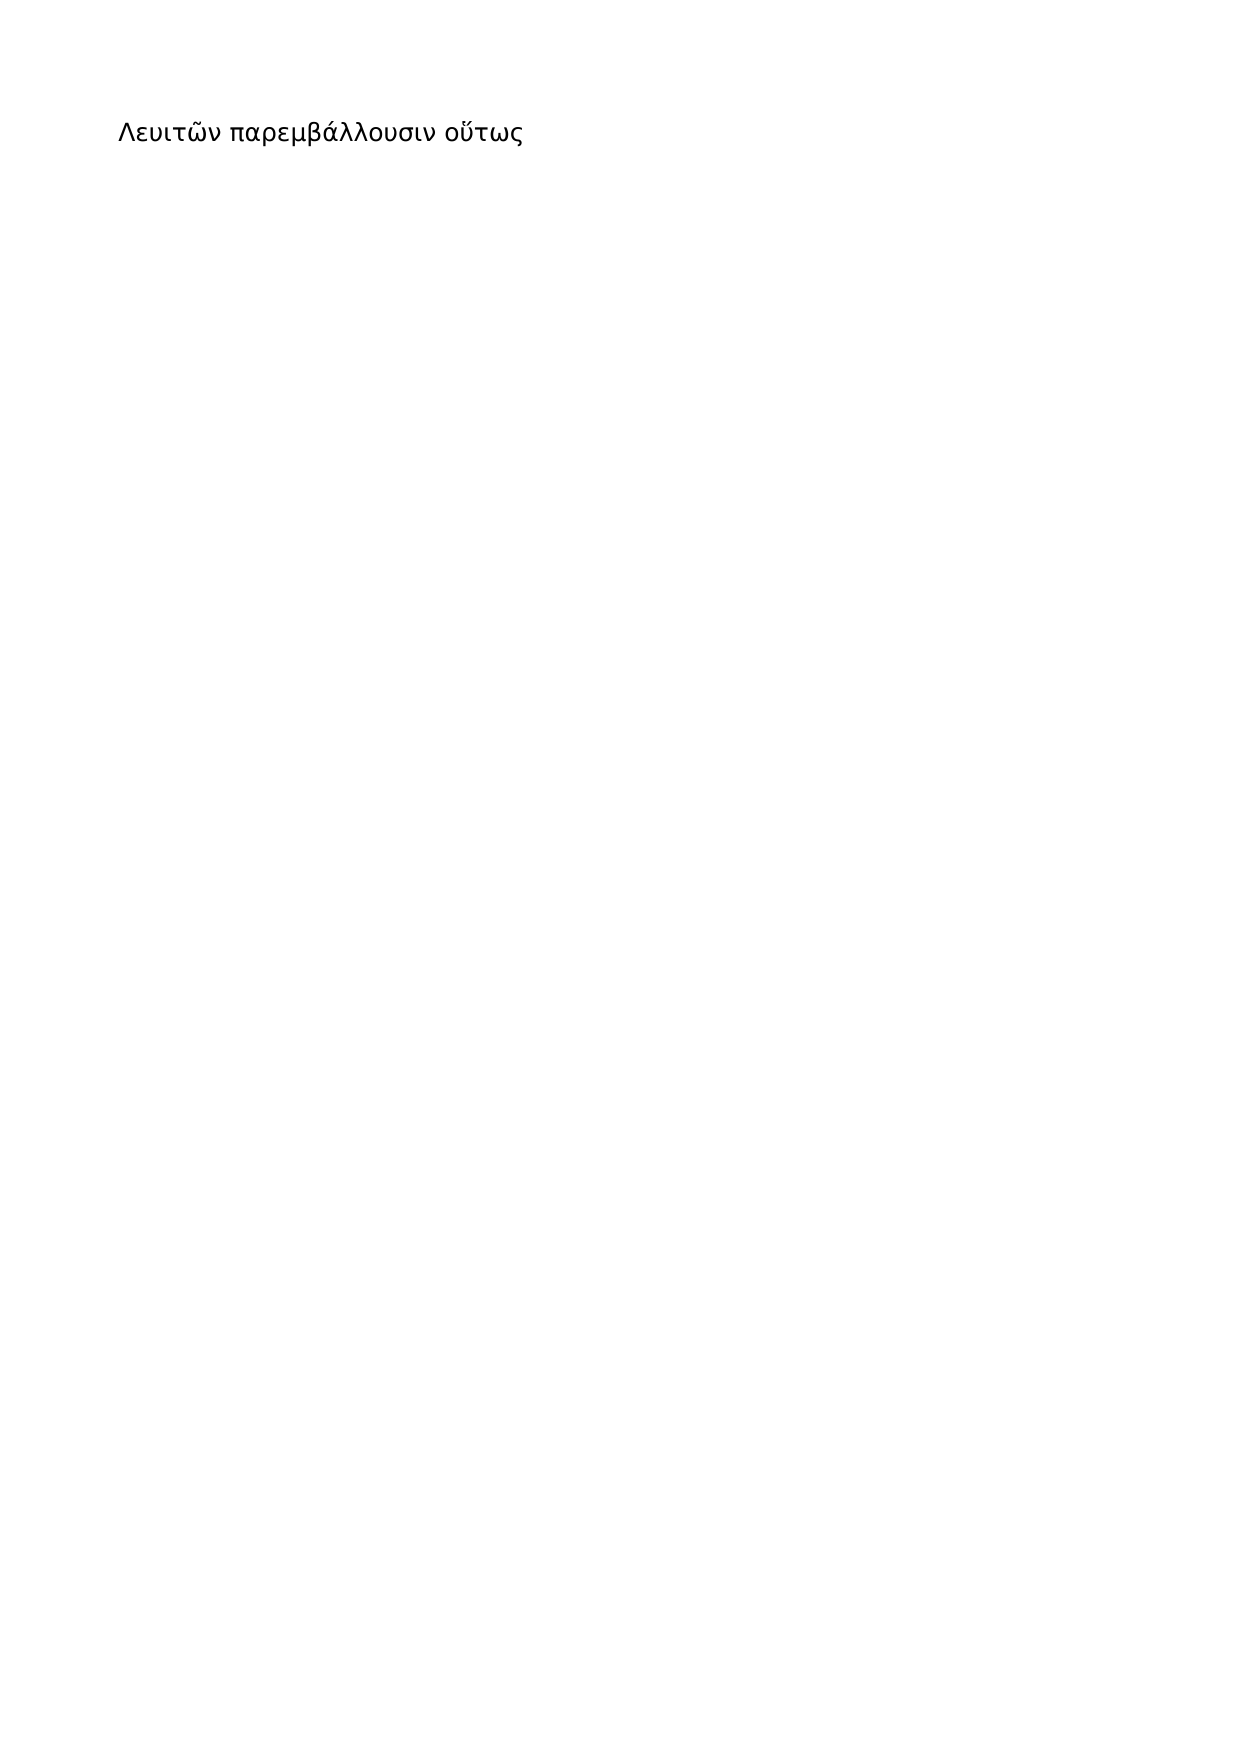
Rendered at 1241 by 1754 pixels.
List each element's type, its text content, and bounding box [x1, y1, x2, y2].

text Λευιτῶν παρεμβάλλουσιν οὕτως [118, 118, 1122, 147]
